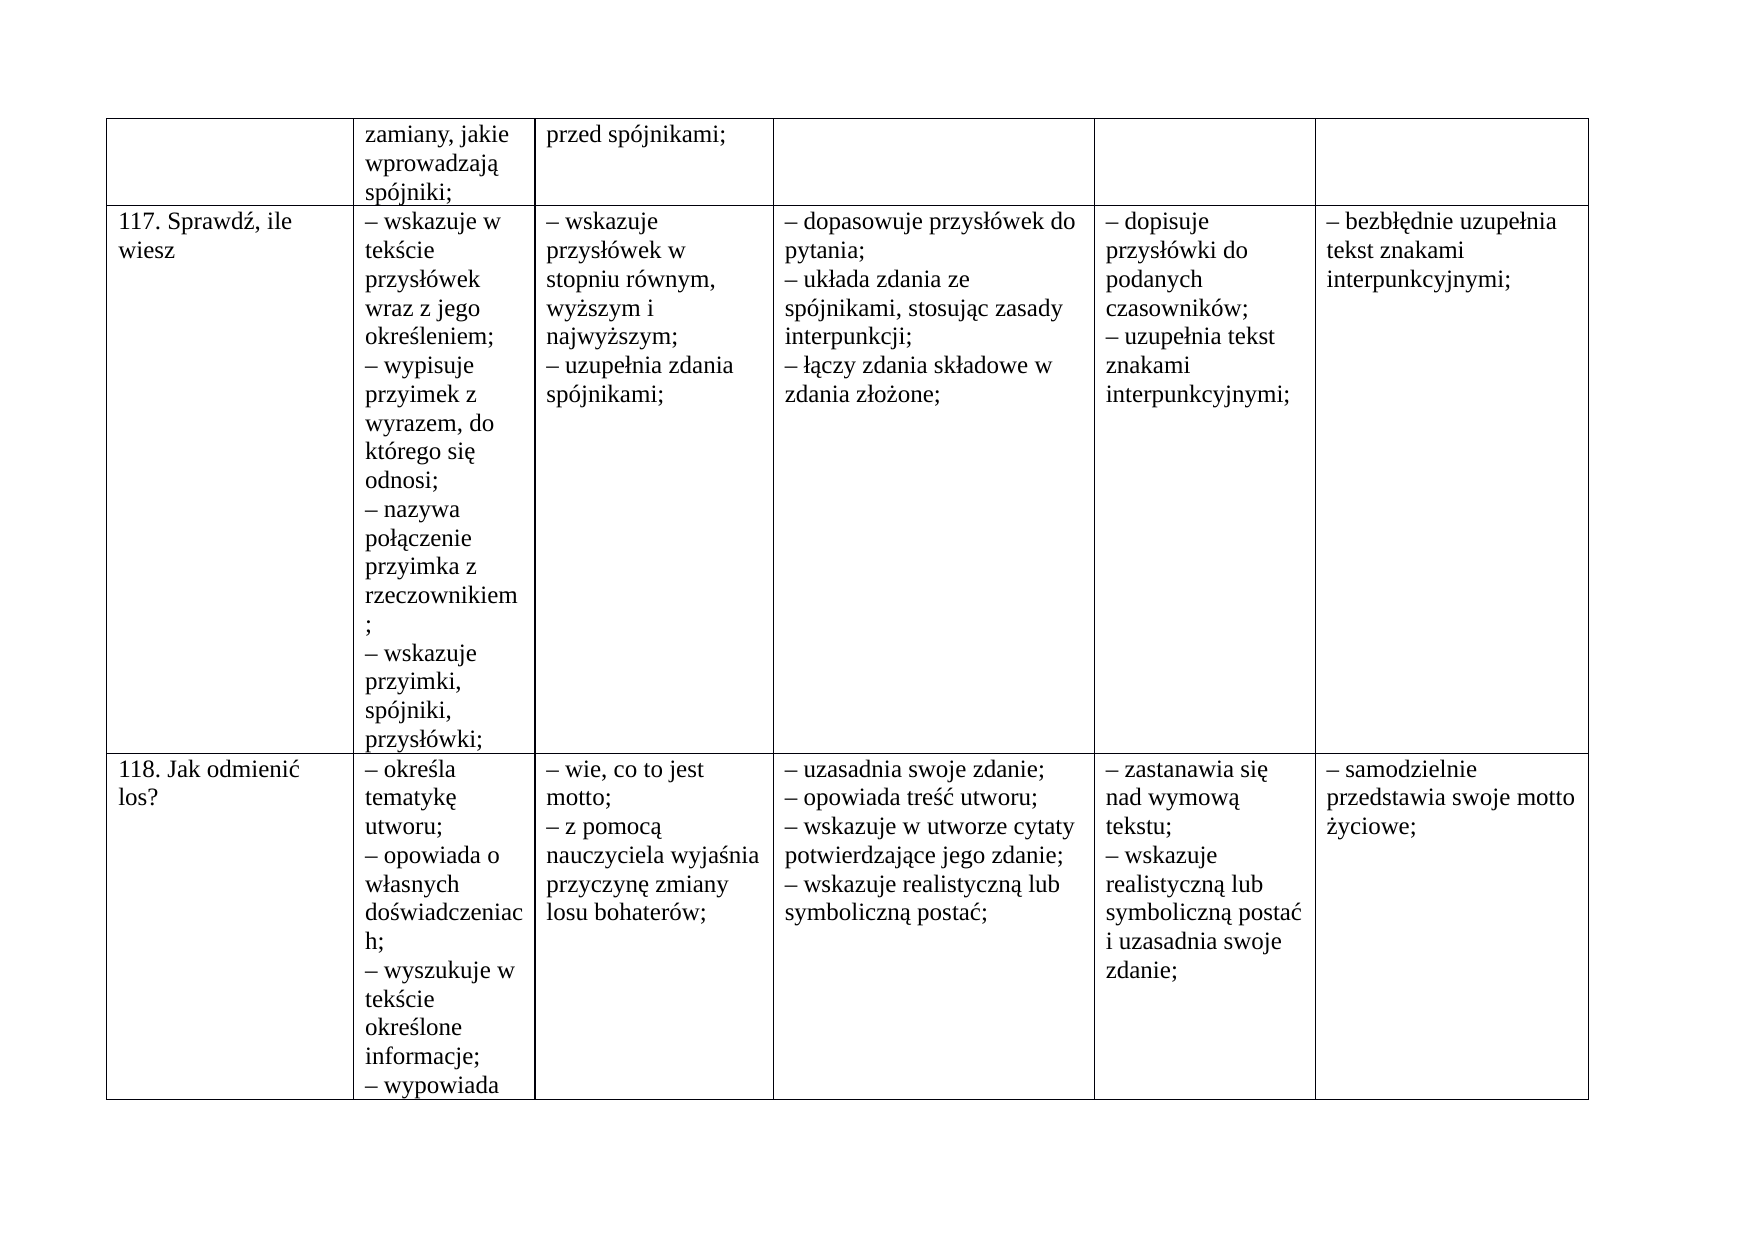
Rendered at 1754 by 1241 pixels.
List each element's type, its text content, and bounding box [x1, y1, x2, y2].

table_cell [107, 119, 353, 205]
table_cell przed spójnikami; [536, 119, 773, 205]
table_cell – dopisuje przysłówki do podanych czasowników; – uzupełnia tekst znakami interpunkcyjnymi; [1095, 206, 1315, 753]
table_cell – uzasadnia swoje zdanie; – opowiada treść utworu; – wskazuje w utworze cytaty potwierdzające jego zdanie; – wskazuje realistyczną lub symboliczną postać; [774, 754, 1094, 1099]
table_cell – wskazuje przysłówek w stopniu równym, wyższym i najwyższym; – uzupełnia zdania spójnikami; [536, 206, 773, 753]
table_cell – samodzielnie przedstawia swoje motto życiowe; [1316, 754, 1588, 1099]
table_cell [1316, 119, 1588, 205]
table_cell 117. Sprawdź, ile wiesz [107, 206, 353, 753]
table_cell – określa tematykę utworu; – opowiada o własnych doświadczeniach; – wyszukuje w tekście określone informacje; – wypowiada [354, 754, 534, 1099]
table_cell – zastanawia się nad wymową tekstu; – wskazuje realistyczną lub symboliczną postać i uzasadnia swoje zdanie; [1095, 754, 1315, 1099]
table_cell zamiany, jakie wprowadzają spójniki; [354, 119, 534, 205]
table_cell 118. Jak odmienić los? [107, 754, 353, 1099]
table_cell – bezbłędnie uzupełnia tekst znakami interpunkcyjnymi; [1316, 206, 1588, 753]
table_cell – wskazuje w tekście przysłówek wraz z jego określeniem; – wypisuje przyimek z wyrazem, do którego się odnosi; – nazywa połączenie przyimka z rzeczownikiem; – wskazuje przyimki, spójniki, przysłówki; [354, 206, 534, 753]
table_cell [1095, 119, 1315, 205]
table_cell – wie, co to jest motto; – z pomocą nauczyciela wyjaśnia przyczynę zmiany losu bohaterów; [536, 754, 773, 1099]
table_cell [774, 119, 1094, 205]
table_cell – dopasowuje przysłówek do pytania; – układa zdania ze spójnikami, stosując zasady interpunkcji; – łączy zdania składowe w zdania złożone; [774, 206, 1094, 753]
